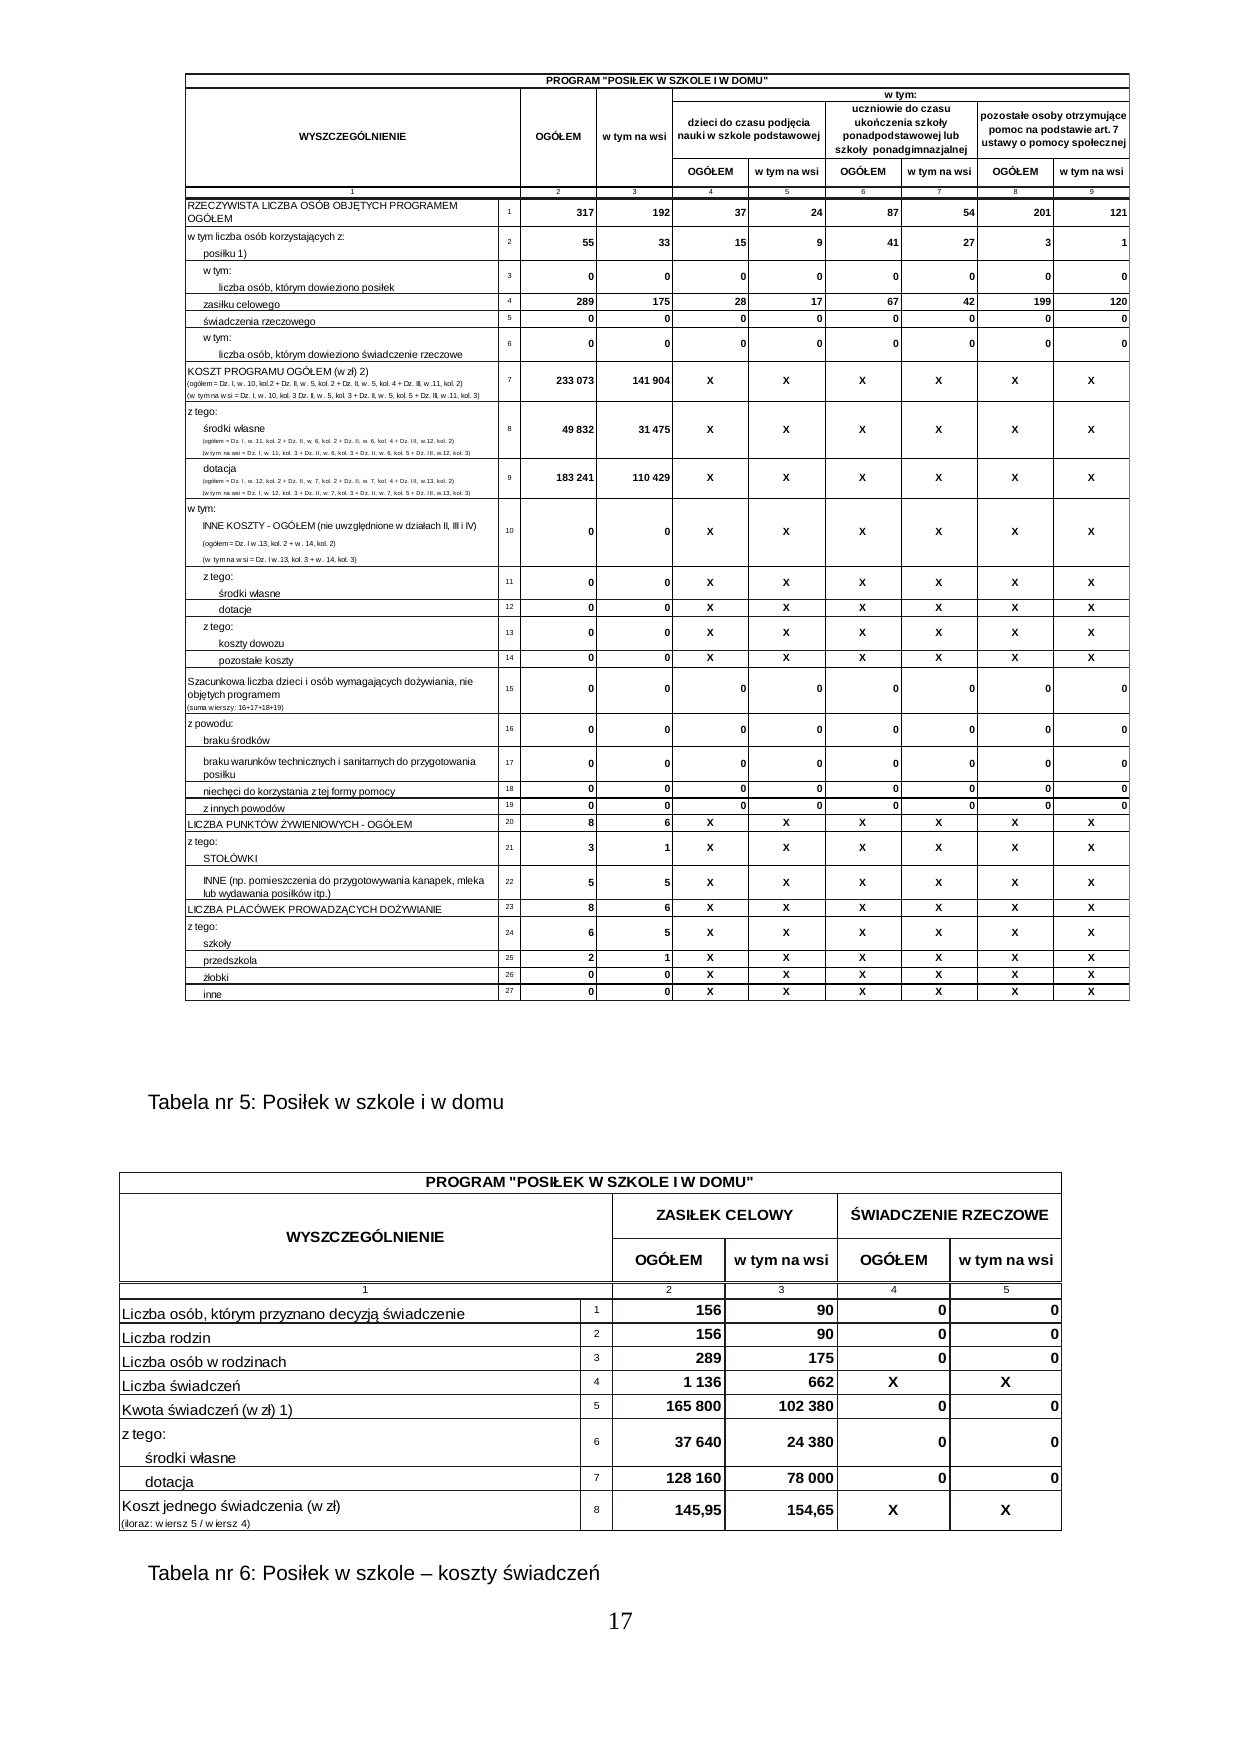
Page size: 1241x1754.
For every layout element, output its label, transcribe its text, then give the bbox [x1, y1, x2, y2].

text Tabela nr 5: Posiłek w szkole i w domu [148, 1090, 1093, 1114]
text Tabela nr 6: Posiłek w szkole – koszty świadczeń [148, 1561, 1093, 1584]
